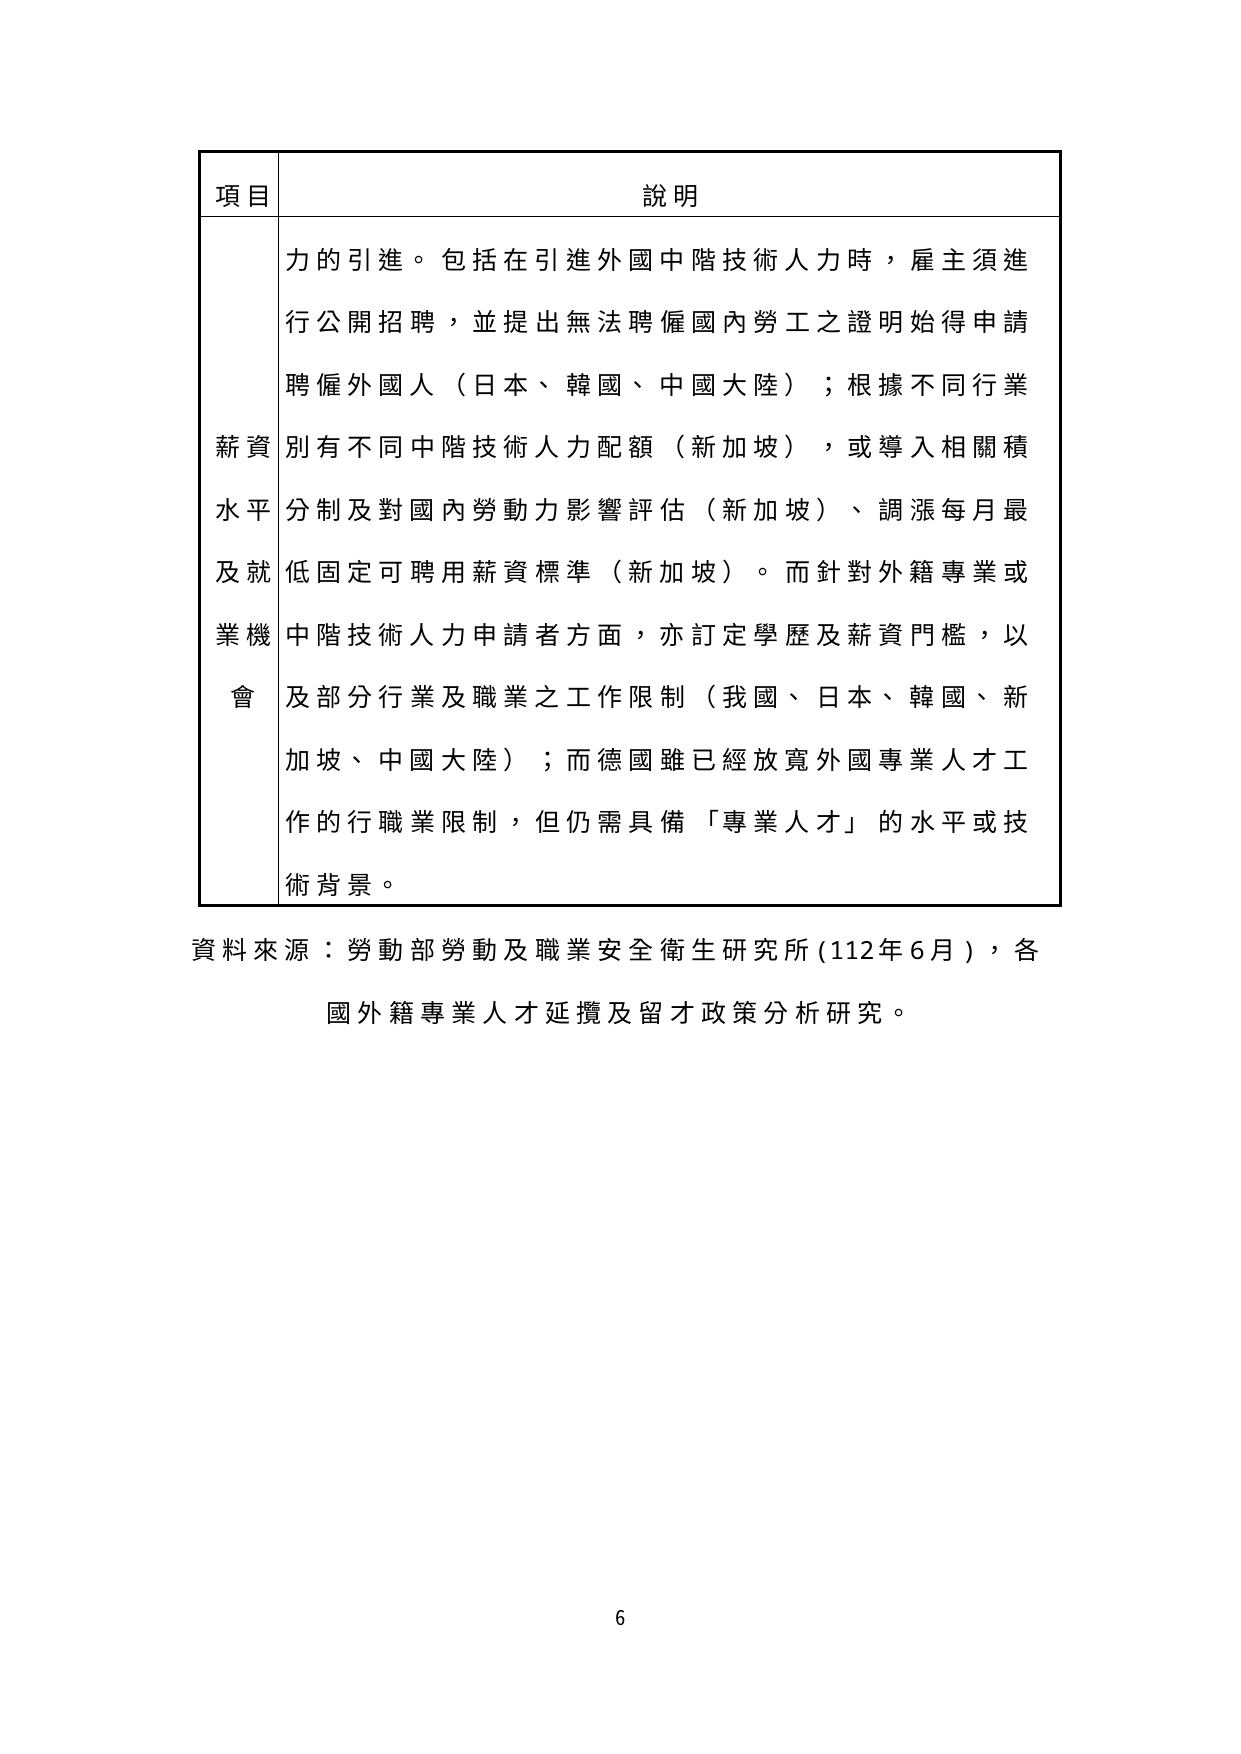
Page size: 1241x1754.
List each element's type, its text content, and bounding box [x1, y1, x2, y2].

table_cell 力的引進。包括在引進外國中階技術人力時，雇主須進行公開招聘，並提出無法聘僱國內勞工之證明始得申請聘僱外國人（日本、韓國、中國大陸）；根據不同行業別有不同中階技術人力配額（新加坡），或導入相關積分制及對國內勞動力影響評估（新加坡）、調漲每月最低固定可聘用薪資標準（新加坡）。而針對外籍專業或中階技術人力申請者方面，亦訂定學歷及薪資門檻，以及部分行業及職業之工作限制（我國、日本、韓國、新加坡、中國大陸）；而德國雖已經放寬外國專業人才工作的行職業限制，但仍需具備「專業人才」的水平或技術背景。 [279, 217, 1059, 904]
text 資料來源：勞動部勞動及職業安全衛生研究所(112年6月)，各國外籍專業人才延攬及留才政策分析研究。 [188, 907, 1052, 1032]
table_header 項目 [201, 153, 278, 216]
table_header 說明 [279, 153, 1059, 216]
table_cell 薪資水平及就業機會 [201, 217, 278, 904]
